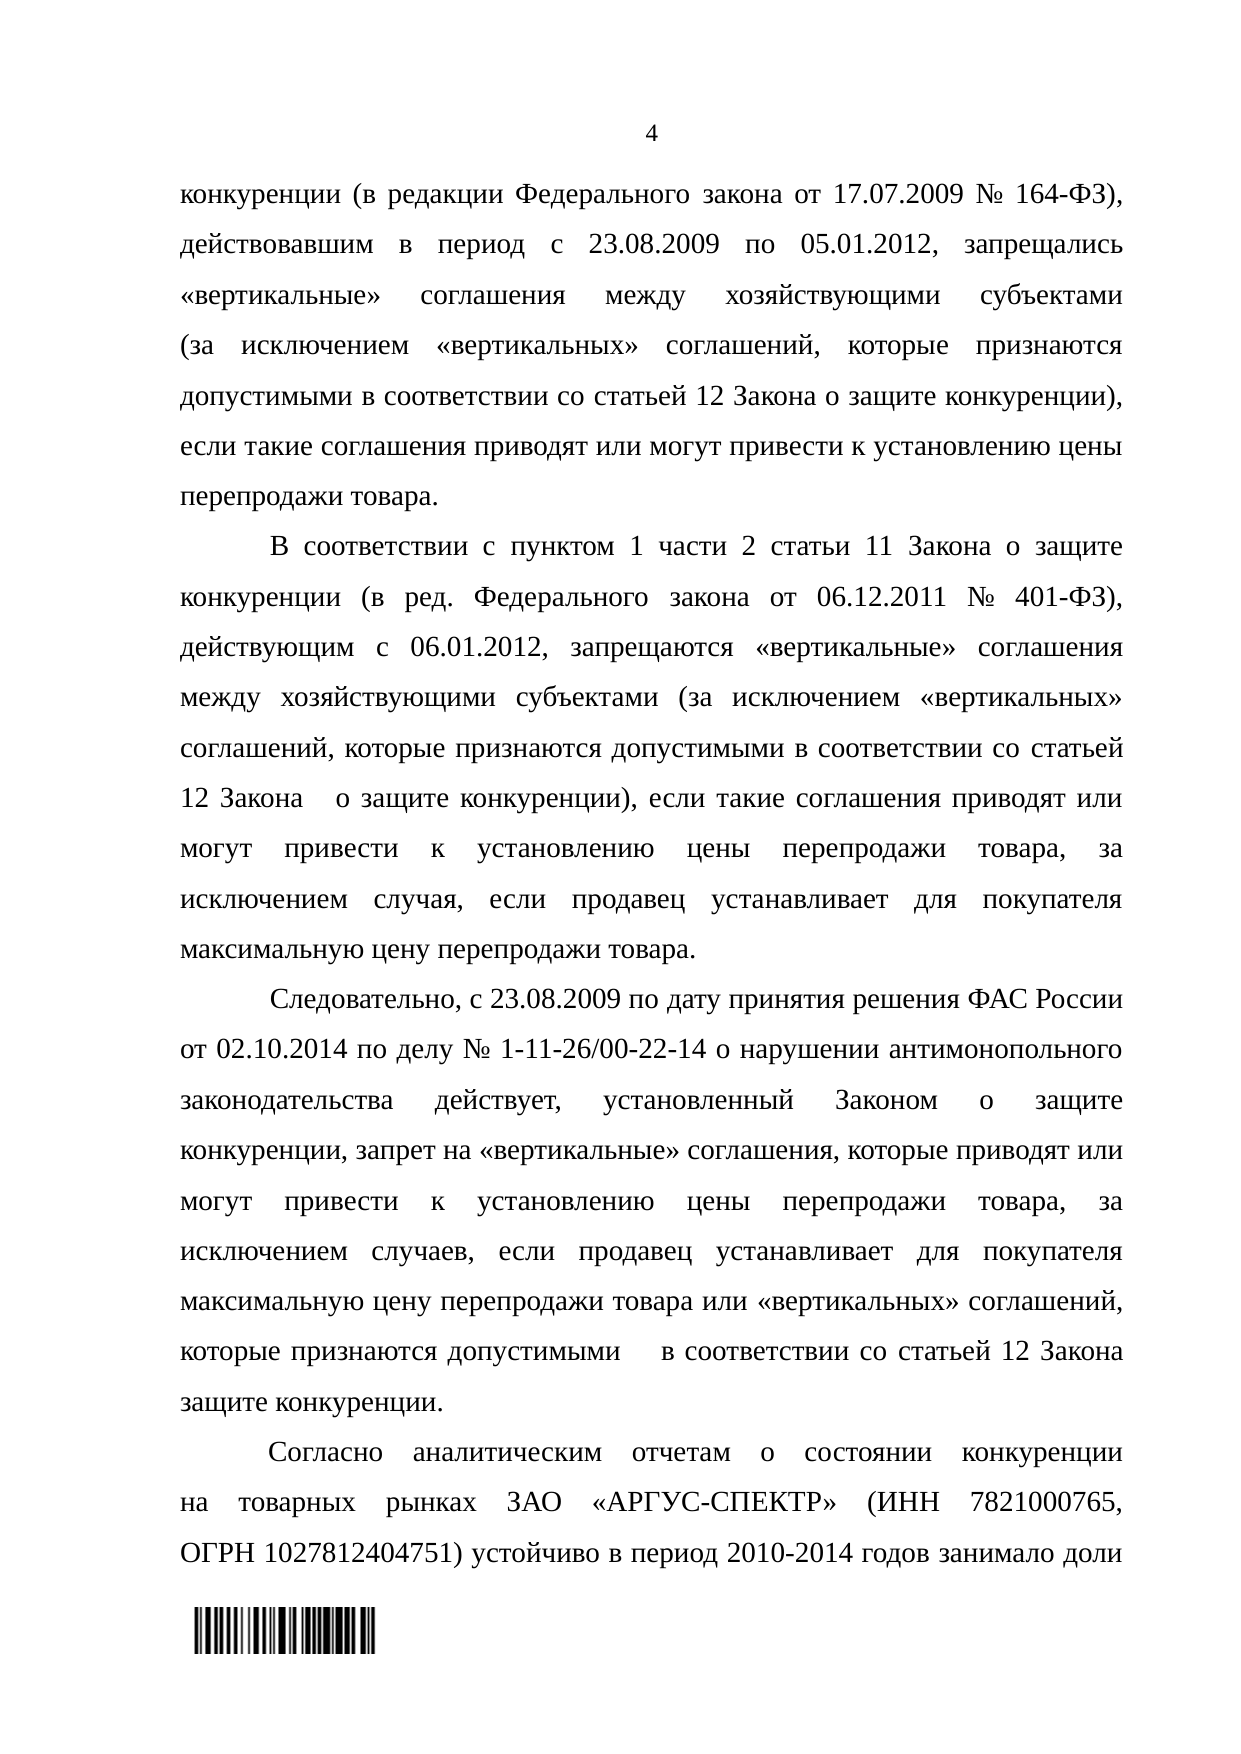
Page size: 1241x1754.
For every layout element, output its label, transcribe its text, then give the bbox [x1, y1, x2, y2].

text Согласно аналитическим отчетам о состоянии конкуренции на товарных рынках ЗАО «АРГУС-СПЕКТР» (ИНН 7821000765, ОГРН 1027812404751) устойчиво в период 2010-2014 годов занимало доли [180, 1434, 1123, 1568]
text В соответствии с пунктом 1 части 2 статьи 11 Закона о защите конкуренции (в ред. Федерального закона от 06.12.2011 № 401-ФЗ), действующим с 06.01.2012, запрещаются «вертикальные» соглашения между хозяйствующими субъектами (за исключением «вертикальных» соглашений, которые признаются допустимыми в соответствии со статьей 12 Закона о защите конкуренции), если такие соглашения приводят или могут привести к установлению цены перепродажи товара, за исключением случая, если продавец устанавливает для покупателя максимальную цену перепродажи товара. [180, 528, 1123, 964]
text конкуренции (в редакции Федерального закона от 17.07.2009 № 164-ФЗ), действовавшим в период с 23.08.2009 по 05.01.2012, запрещались «вертикальные» соглашения между хозяйствующими субъектами (за исключением «вертикальных» соглашений, которые признаются допустимыми в соответствии со статьей 12 Закона о защите конкуренции), если такие соглашения приводят или могут привести к установлению цены перепродажи товара. [180, 176, 1123, 512]
picture [179, 1607, 393, 1654]
text Следовательно, с 23.08.2009 по дату принятия решения ФАС России от 02.10.2014 по делу № 1-11-26/00-22-14 о нарушении антимонопольного законодательства действует, установленный Законом о защите конкуренции, запрет на «вертикальные» соглашения, которые приводят или могут привести к установлению цены перепродажи товара, за исключением случаев, если продавец устанавливает для покупателя максимальную цену перепродажи товара или «вертикальных» соглашений, которые признаются допустимыми в соответствии со статьей 12 Закона защите конкуренции. [180, 981, 1123, 1417]
